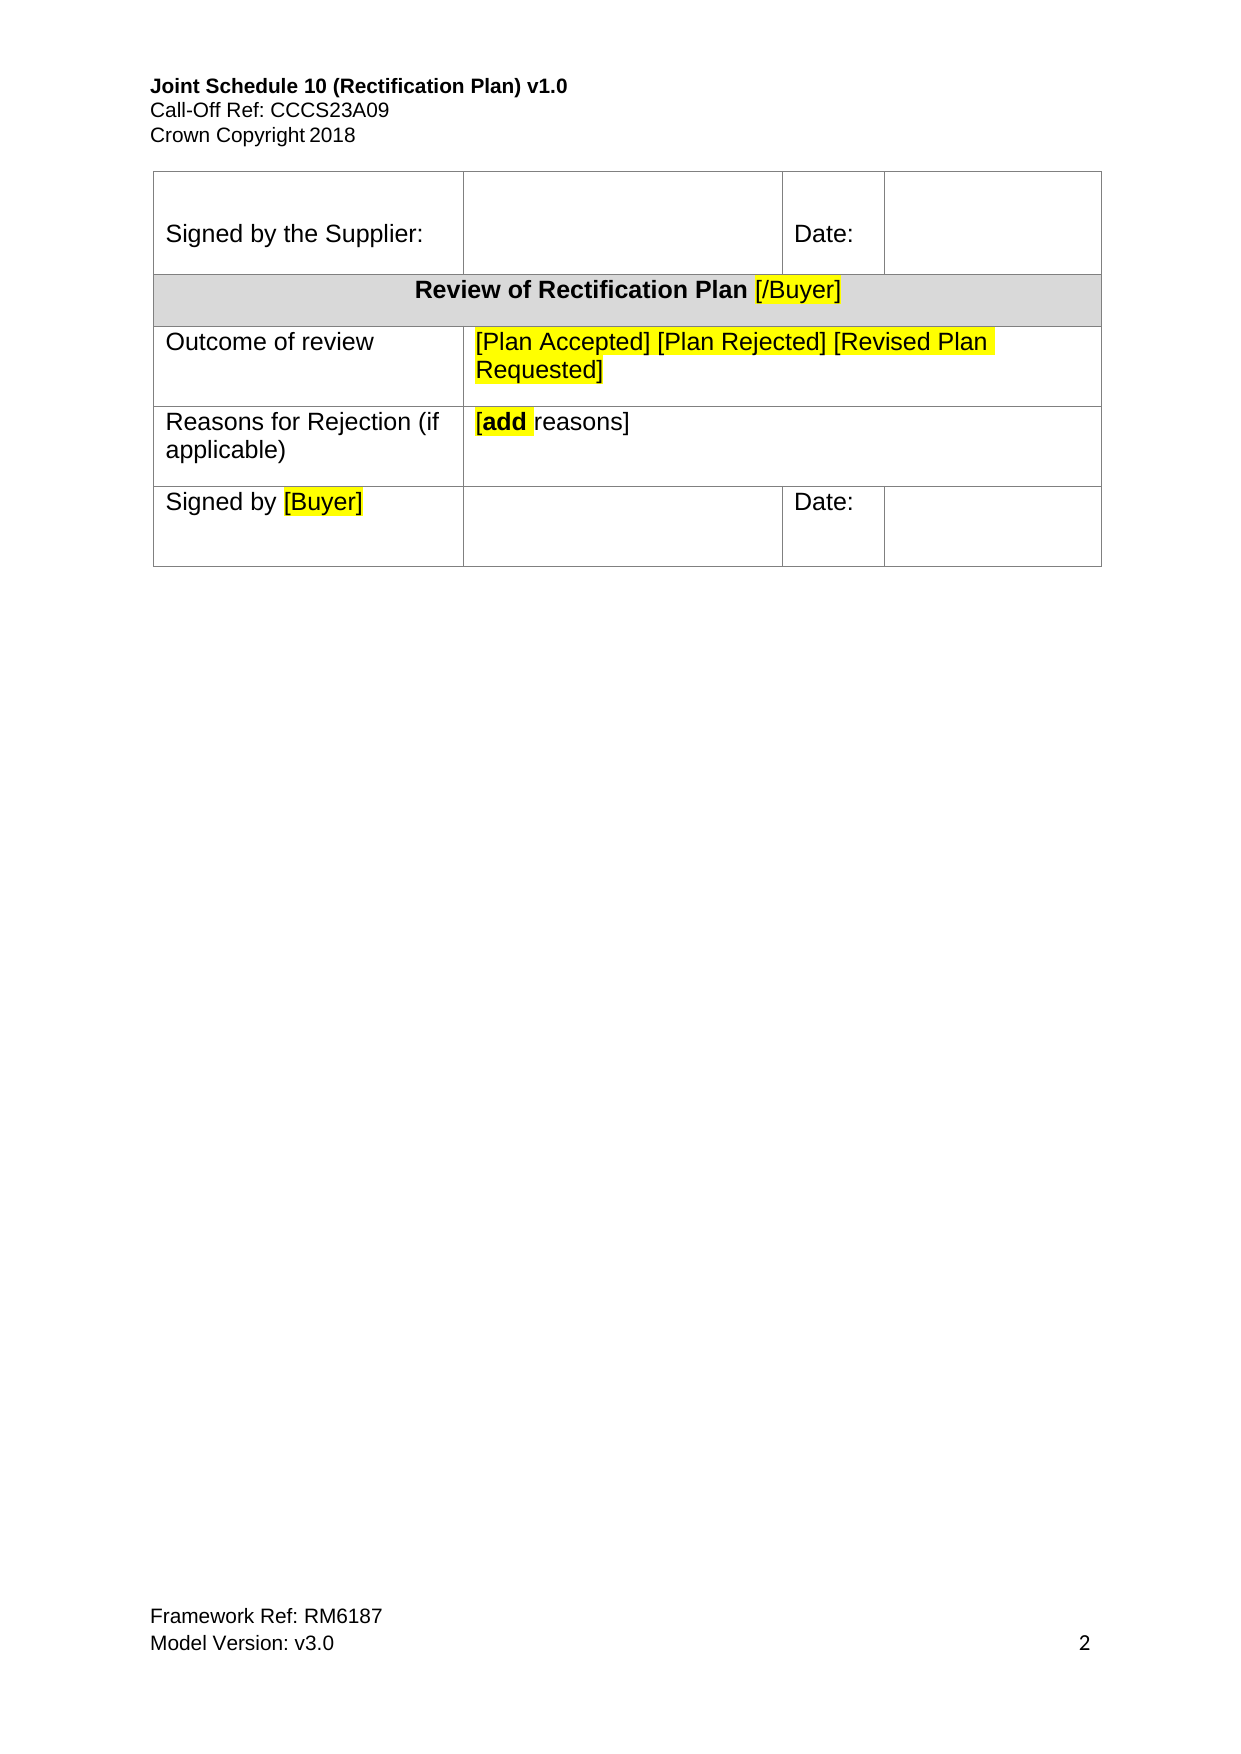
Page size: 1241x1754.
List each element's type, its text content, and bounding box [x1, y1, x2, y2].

table_cell Reasons for Rejection (if applicable) [154, 407, 463, 486]
table_cell [885, 172, 1101, 274]
table_cell Signed by the Supplier: [154, 172, 463, 274]
table_cell Outcome of review [154, 327, 463, 406]
table_cell Date: [783, 172, 884, 274]
table_cell Review of Rectification Plan [/Buyer] [154, 275, 1101, 326]
table_cell [464, 172, 782, 274]
table_cell Date: [783, 487, 884, 566]
table_cell [Plan Accepted] [Plan Rejected] [Revised Plan Requested] [464, 327, 1101, 406]
table_cell [add reasons] [464, 407, 1101, 486]
table_cell [885, 487, 1101, 566]
table_cell [464, 487, 782, 566]
table_cell Signed by [Buyer] [154, 487, 463, 566]
